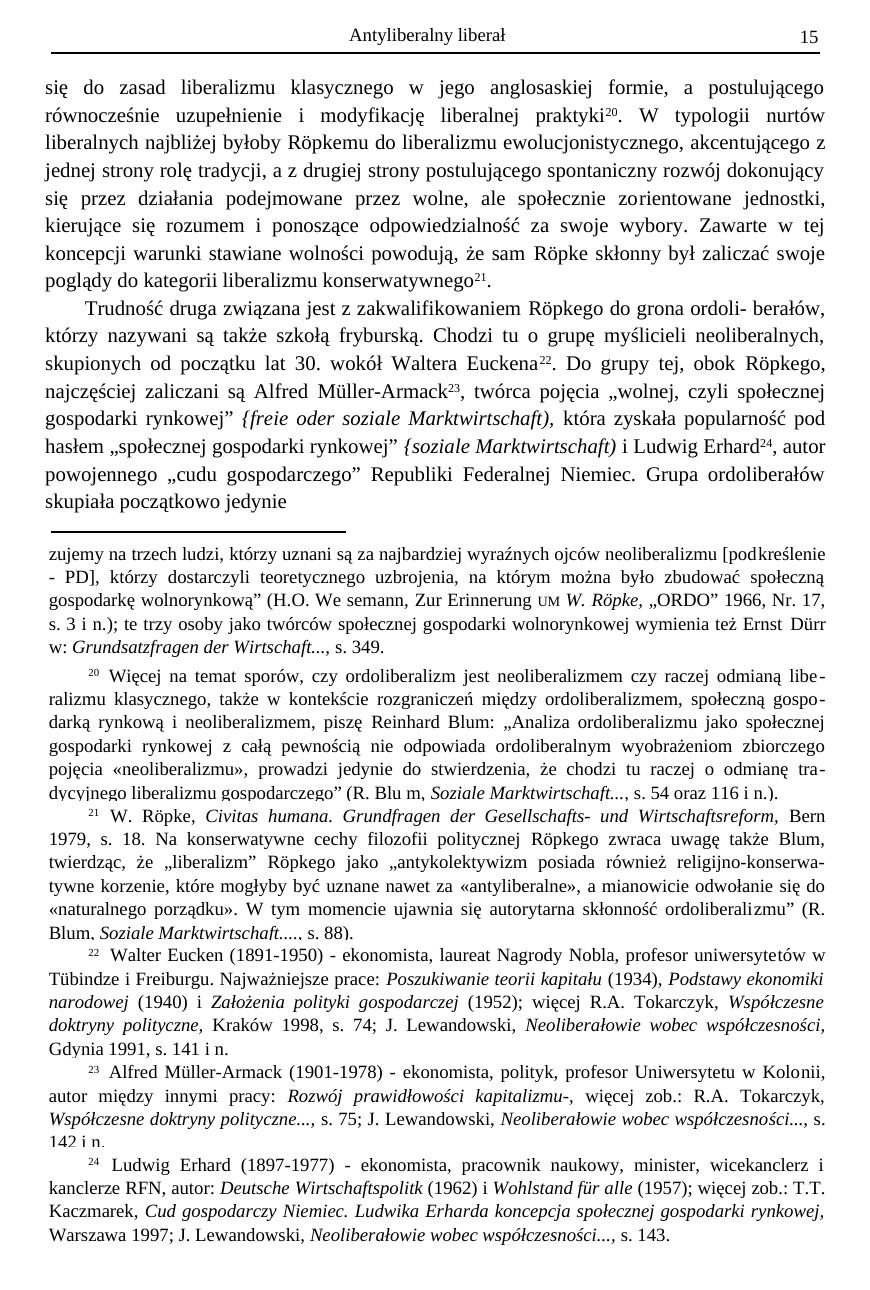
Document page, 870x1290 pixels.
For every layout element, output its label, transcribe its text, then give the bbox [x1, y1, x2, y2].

text 23 Alfred Müller-Armack (1901-1978) - ekonomista, polityk, profesor Uniwersytetu w Kolo­nii, autor między innymi pracy: Rozwój prawidłowości kapitalizmu-, więcej zob.: R.A. Tokarczyk, Współczesne doktryny polityczne..., s. 75; J. Lewandowski, Neoliberałowie wobec współczesno­ści..., s. 142 i n. [48, 1061, 825, 1147]
text 15 [799, 26, 822, 47]
text Trudność druga związana jest z zakwalifikowaniem Röpkego do grona ordoli- berałów, którzy nazywani są także szkołą fryburską. Chodzi tu o grupę myślicieli neoliberalnych, skupionych od początku lat 30. wokół Waltera Euckena22. Do grupy tej, obok Röpkego, najczęściej zaliczani są Alfred Müller-Armack23, twórca pojęcia „wolnej, czyli społecznej gospodarki rynkowej” {freie oder soziale Marktwirtschaft), która zyskała popularność pod hasłem „społecznej gospodarki rynkowej” {sozia­le Marktwirtschaft) i Ludwig Erhard24, autor powojennego „cudu gospodarczego” Republiki Federalnej Niemiec. Grupa ordoliberałów skupiała początkowo jedynie [45, 296, 826, 513]
text 20 Więcej na temat sporów, czy ordoliberalizm jest neoliberalizmem czy raczej odmianą libe­ralizmu klasycznego, także w kontekście rozgraniczeń między ordoliberalizmem, społeczną gospo­darką rynkową i neoliberalizmem, piszę Reinhard Blum: „Analiza ordoliberalizmu jako społecznej gospodarki rynkowej z całą pewnością nie odpowiada ordoliberalnym wyobrażeniom zbiorczego pojęcia «neoliberalizmu», prowadzi jedynie do stwierdzenia, że chodzi tu raczej o odmianę tra­dycyjnego liberalizmu gospodarczego” (R. Blu m, Soziale Marktwirtschaft..., s. 54 oraz 116 i n.). [48, 664, 825, 801]
text 21 W. Röpke, Civitas humana. Grundfragen der Gesellschafts- und Wirtschaftsreform, Bern 1979, s. 18. Na konserwatywne cechy filozofii politycznej Röpkego zwraca uwagę także Blum, twierdząc, że „liberalizm” Röpkego jako „antykolektywizm posiada również religijno-konserwa- tywne korzenie, które mogłyby być uznane nawet za «antyliberalne», a mianowicie odwołanie się do «naturalnego porządku». W tym momencie ujawnia się autorytarna skłonność ordoliberali­zmu” (R. Blum, Soziale Marktwirtschaft...., s. 88). [48, 804, 825, 940]
text 24 Ludwig Erhard (1897-1977) - ekonomista, pracownik naukowy, minister, wicekanclerz i kanclerze RFN, autor: Deutsche Wirtschaftspolitk (1962) i Wohlstand für alle (1957); więcej zob.: T.T. Kaczmarek, Cud gospodarczy Niemiec. Ludwika Erharda koncepcja społecznej gospodarki rynkowej, Warszawa 1997; J. Lewandowski, Neoliberałowie wobec współczesności..., s. 143. [48, 1153, 825, 1245]
text się do zasad liberalizmu klasycznego w jego anglosaskiej formie, a postulującego równocześnie uzupełnienie i modyfikację liberalnej praktyki20. W typologii nurtów liberalnych najbliżej byłoby Röpkemu do liberalizmu ewolucjonistycznego, akcen­tującego z jednej strony rolę tradycji, a z drugiej strony postulującego spontaniczny rozwój dokonujący się przez działania podejmowane przez wolne, ale społecznie zo­rientowane jednostki, kierujące się rozumem i ponoszące odpowiedzialność za swoje wybory. Zawarte w tej koncepcji warunki stawiane wolności powodują, że sam Röp­ke skłonny był zaliczać swoje poglądy do kategorii liberalizmu konserwatywnego21. [45, 75, 826, 292]
text 22 Walter Eucken (1891-1950) - ekonomista, laureat Nagrody Nobla, profesor uniwersyte­tów w Tübindze i Freiburgu. Najważniejsze prace: Poszukiwanie teorii kapitału (1934), Podstawy ekonomiki narodowej (1940) i Założenia polityki gospodarczej (1952); więcej R.A. Tokarczyk, Współczesne doktryny polityczne, Kraków 1998, s. 74; J. Lewandowski, Neoliberałowie wobec współczesności, Gdynia 1991, s. 141 i n. [48, 944, 825, 1057]
text zujemy na trzech ludzi, którzy uznani są za najbardziej wyraźnych ojców neoliberalizmu [pod­kreślenie - PD], którzy dostarczyli teoretycznego uzbrojenia, na którym można było zbudować społeczną gospodarkę wolnorynkową” (H.O. We semann, Zur Erinnerung um W. Röpke, „ORDO” 1966, Nr. 17, s. 3 i n.); te trzy osoby jako twórców społecznej gospodarki wolnorynkowej wymienia też Ernst Dürr w: Grundsatzfragen der Wirtschaft..., s. 349. [48, 542, 825, 658]
text Antyliberalny liberał [349, 23, 520, 45]
